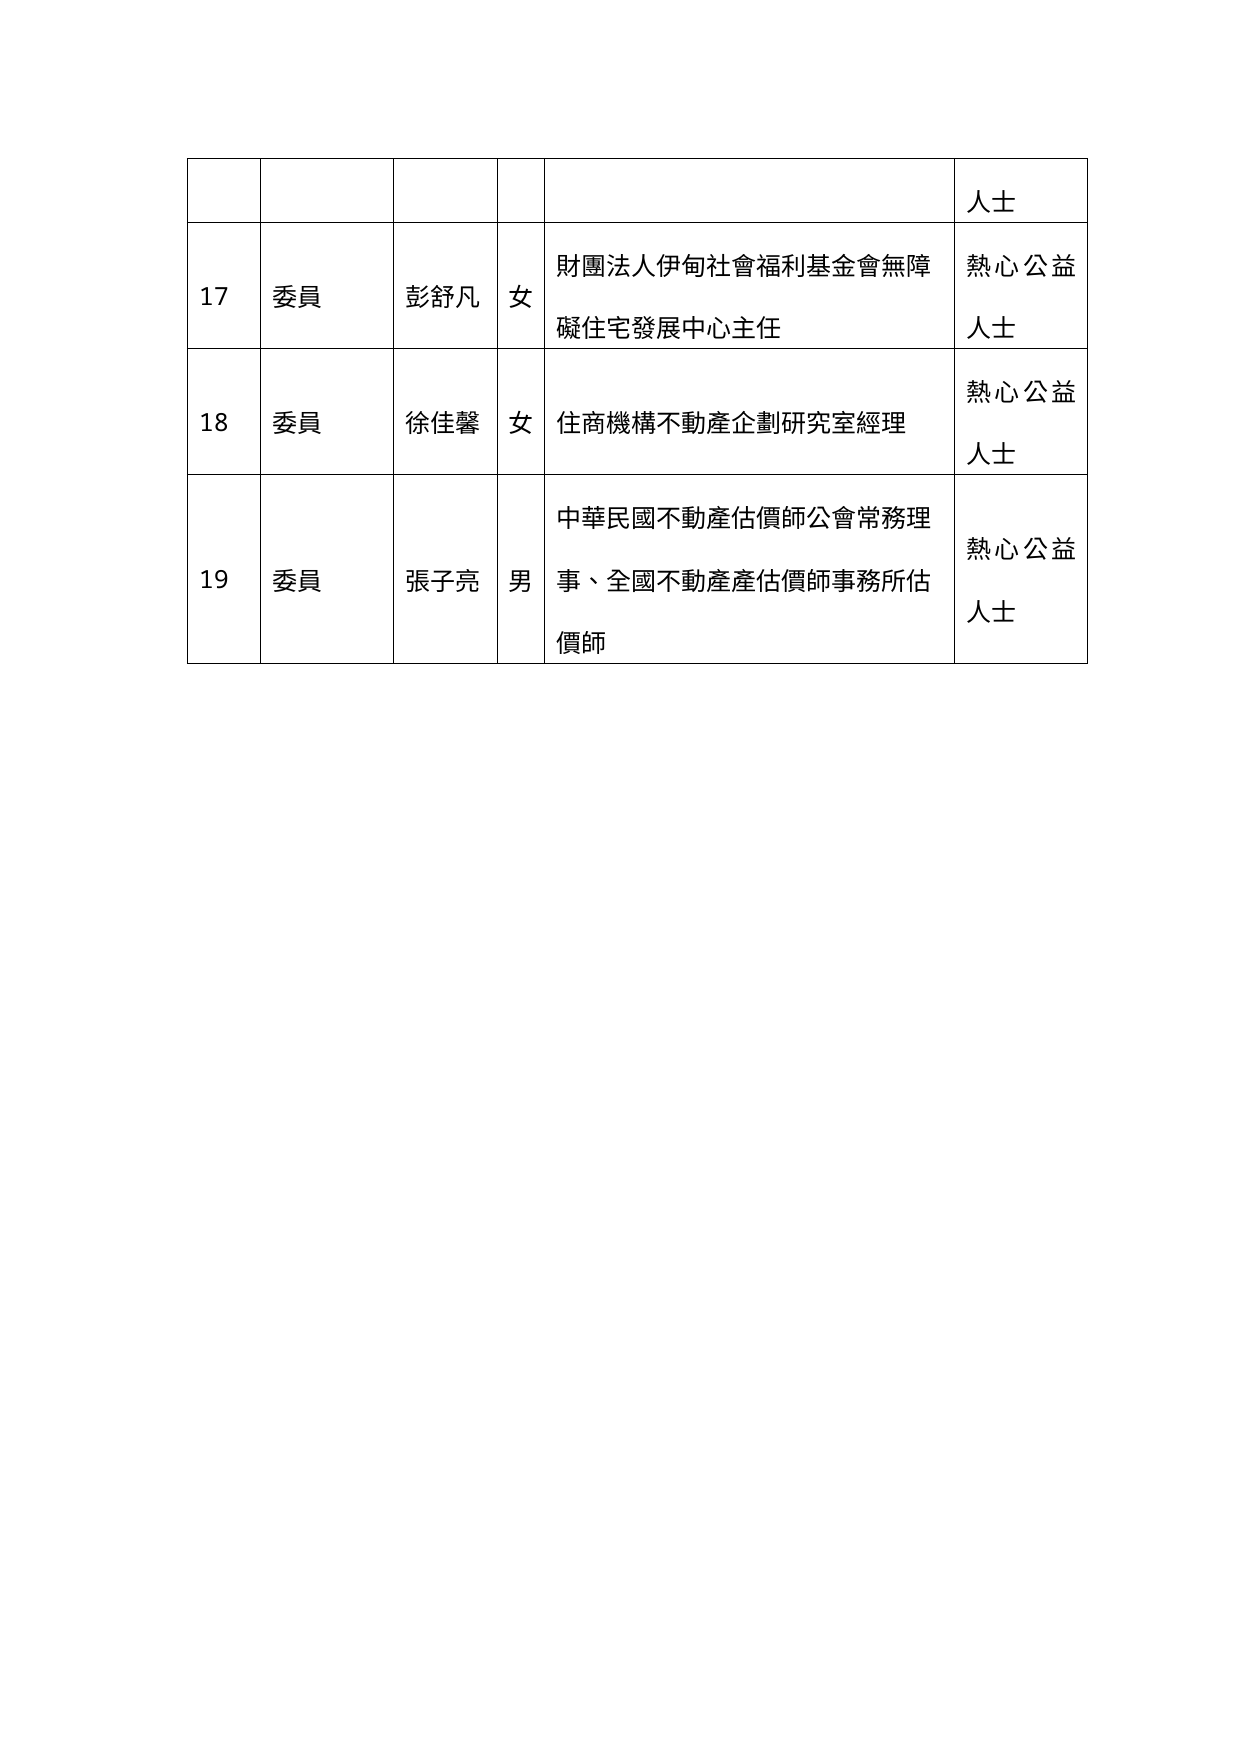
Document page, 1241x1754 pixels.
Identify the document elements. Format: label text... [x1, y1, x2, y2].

table_cell 19 [188, 475, 260, 662]
table_cell 男 [498, 475, 544, 662]
table_cell 女 [498, 349, 544, 474]
table_cell 住商機構不動產企劃研究室經理 [545, 349, 954, 474]
table_cell [188, 159, 260, 222]
table_cell 人士 [955, 159, 1087, 222]
table_cell 中華民國不動產估價師公會常務理事、全國不動產產估價師事務所估價師 [545, 475, 954, 662]
table_cell 熱心公益人士 [955, 349, 1087, 474]
table_cell 財團法人伊甸社會福利基金會無障礙住宅發展中心主任 [545, 223, 954, 348]
table_cell [498, 159, 544, 222]
table_cell 熱心公益人士 [955, 223, 1087, 348]
table_cell 彭舒凡 [394, 223, 497, 348]
table_cell 熱心公益人士 [955, 475, 1087, 662]
table_cell 委員 [261, 349, 393, 474]
table_cell 委員 [261, 475, 393, 662]
table_cell 18 [188, 349, 260, 474]
table_cell 徐佳馨 [394, 349, 497, 474]
table_cell 女 [498, 223, 544, 348]
table_cell [394, 159, 497, 222]
table_cell [261, 159, 393, 222]
table_cell 17 [188, 223, 260, 348]
table_cell [545, 159, 954, 222]
table_cell 委員 [261, 223, 393, 348]
table_cell 張子亮 [394, 475, 497, 662]
